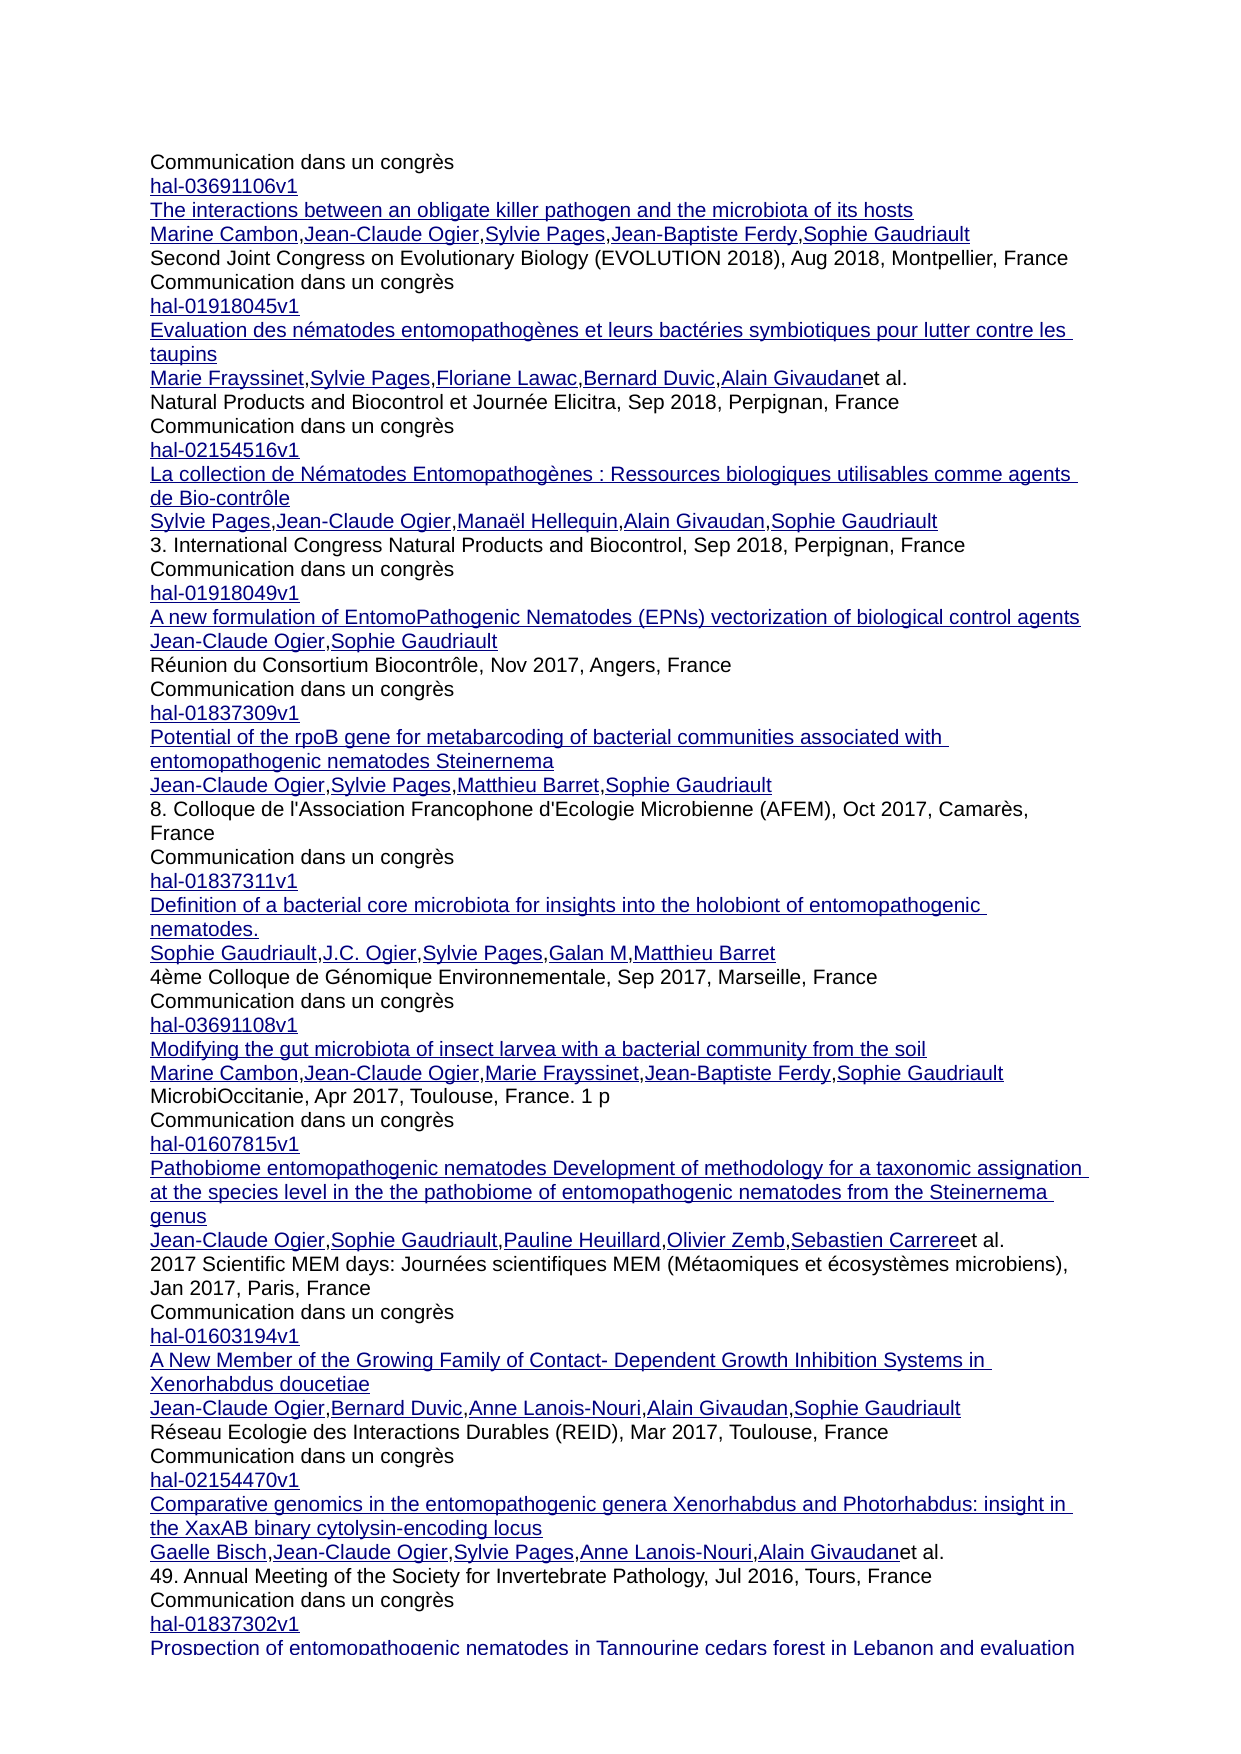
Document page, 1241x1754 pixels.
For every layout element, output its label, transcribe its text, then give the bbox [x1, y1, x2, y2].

table_cell Prospection of entomopathogenic nematodes in Tannourine cedars forest in Lebanon and evaluation [150, 1635, 1090, 1655]
table_cell A new formulation of EntomoPathogenic Nematodes (EPNs) vectorization of biological control agents Jean-Claude Ogier,Sophie Gaudriault Réunion du Consortium Biocontrôle, Nov 2017, Angers, France Communication dans un congrès hal-01837309v1 [150, 605, 1090, 725]
table_cell Definition of a bacterial core microbiota for insights into the holobiont of entomopathogenic nematodes. Sophie Gaudriault,J.C. Ogier,Sylvie Pages,Galan M,Matthieu Barret 4ème Colloque de Génomique Environnementale, Sep 2017, Marseille, France Communication dans un congrès hal-03691108v1 [150, 893, 1090, 1036]
table_cell Comparative genomics in the entomopathogenic genera Xenorhabdus and Photorhabdus: insight in the XaxAB binary cytolysin-encoding locus Gaelle Bisch,Jean-Claude Ogier,Sylvie Pages,Anne Lanois-Nouri,Alain Givaudanet al. 49. Annual Meeting of the Society for Invertebrate Pathology, Jul 2016, Tours, France Communication dans un congrès hal-01837302v1 [150, 1492, 1090, 1635]
table_cell Modifying the gut microbiota of insect larvea with a bacterial community from the soil Marine Cambon,Jean-Claude Ogier,Marie Frayssinet,Jean-Baptiste Ferdy,Sophie Gaudriault MicrobiOccitanie, Apr 2017, Toulouse, France. 1 p Communication dans un congrès hal-01607815v1 [150, 1036, 1090, 1156]
table_cell La collection de Nématodes Entomopathogènes : Ressources biologiques utilisables comme agents de Bio-contrôle Sylvie Pages,Jean-Claude Ogier,Manaël Hellequin,Alain Givaudan,Sophie Gaudriault 3. International Congress Natural Products and Biocontrol, Sep 2018, Perpignan, France Communication dans un congrès hal-01918049v1 [150, 461, 1090, 605]
table_cell A New Member of the Growing Family of Contact- Dependent Growth Inhibition Systems in Xenorhabdus doucetiae Jean-Claude Ogier,Bernard Duvic,Anne Lanois-Nouri,Alain Givaudan,Sophie Gaudriault Réseau Ecologie des Interactions Durables (REID), Mar 2017, Toulouse, France Communication dans un congrès hal-02154470v1 [150, 1348, 1090, 1492]
table_cell The interactions between an obligate killer pathogen and the microbiota of its hosts Marine Cambon,Jean-Claude Ogier,Sylvie Pages,Jean-Baptiste Ferdy,Sophie Gaudriault Second Joint Congress on Evolutionary Biology (EVOLUTION 2018), Aug 2018, Montpellier, France Communication dans un congrès hal-01918045v1 [150, 198, 1090, 318]
table_cell Communication dans un congrès hal-03691106v1 [150, 150, 1090, 198]
table_cell Evaluation des nématodes entomopathogènes et leurs bactéries symbiotiques pour lutter contre les taupins Marie Frayssinet,Sylvie Pages,Floriane Lawac,Bernard Duvic,Alain Givaudanet al. Natural Products and Biocontrol et Journée Elicitra, Sep 2018, Perpignan, France Communication dans un congrès hal-02154516v1 [150, 318, 1090, 461]
table_cell Potential of the rpoB gene for metabarcoding of bacterial communities associated with entomopathogenic nematodes Steinernema Jean-Claude Ogier,Sylvie Pages,Matthieu Barret,Sophie Gaudriault 8. Colloque de l'Association Francophone d'Ecologie Microbienne (AFEM), Oct 2017, Camarès, France Communication dans un congrès hal-01837311v1 [150, 725, 1090, 893]
table_cell Pathobiome entomopathogenic nematodes Development of methodology for a taxonomic assignation at the species level in the the pathobiome of entomopathogenic nematodes from the Steinernema genus Jean-Claude Ogier,Sophie Gaudriault,Pauline Heuillard,Olivier Zemb,Sebastien Carrereet al. 2017 Scientific MEM days: Journées scientifiques MEM (Métaomiques et écosystèmes microbiens), Jan 2017, Paris, France Communication dans un congrès hal-01603194v1 [150, 1156, 1090, 1348]
